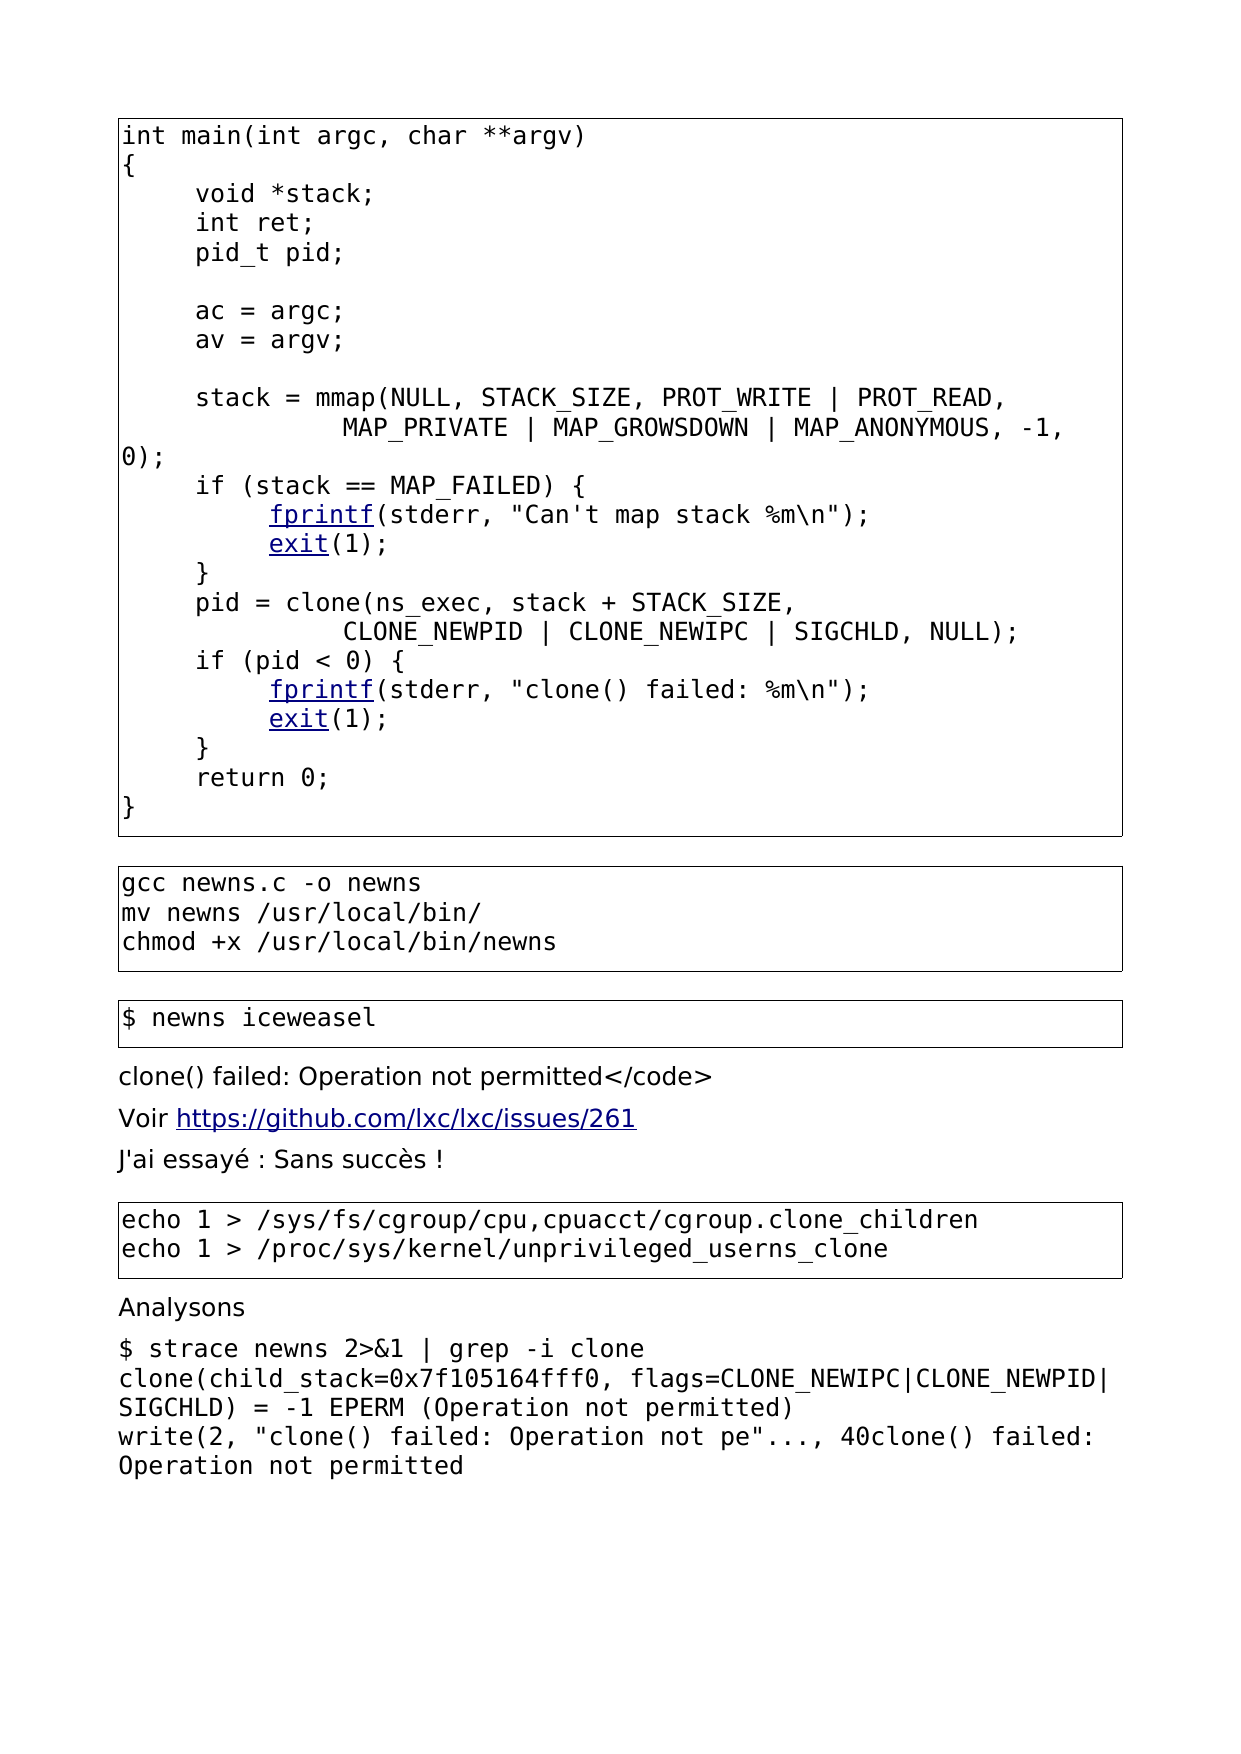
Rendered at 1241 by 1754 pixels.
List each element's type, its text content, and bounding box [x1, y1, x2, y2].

table_header echo 1 > /sys/fs/cgroup/cpu,cpuacct/cgroup.clone_children echo 1 > /proc/sys/kernel/unprivileged_userns_clone [119, 1203, 1122, 1278]
text J'ai essayé : Sans succès ! [118, 1146, 1122, 1175]
table_header $ newns iceweasel [119, 1001, 1122, 1047]
text Analysons [118, 1293, 1122, 1322]
table_header gcc newns.c -o newns mv newns /usr/local/bin/ chmod +x /usr/local/bin/newns [119, 867, 1122, 971]
text clone() failed: Operation not permitted</code> [118, 1062, 1122, 1091]
text $ strace newns 2>&1 | grep -i clone clone(child_stack=0x7f105164fff0, flags=CLONE_NEWIPC|CLONE_NEWPID|SIGCHLD) = -1 EPERM (Operation not permitted) write(2, "clone() failed: Operation not pe"..., 40clone() failed: Operation not permitted [118, 1334, 1122, 1480]
table_header int main(int argc, char **argv) { void *stack; int ret; pid_t pid; ac = argc; av = argv; stack = mmap(NULL, STACK_SIZE, PROT_WRITE | PROT_READ, MAP_PRIVATE | MAP_GROWSDOWN | MAP_ANONYMOUS, -1, 0); if (stack == MAP_FAILED) { fprintf(stderr, "Can't map stack %m\n"); exit(1); } pid = clone(ns_exec, stack + STACK_SIZE, CLONE_NEWPID | CLONE_NEWIPC | SIGCHLD, NULL); if (pid < 0) { fprintf(stderr, "clone() failed: %m\n"); exit(1); } return 0; } [119, 119, 1122, 836]
text Voir https://github.com/lxc/lxc/issues/261 [118, 1104, 1122, 1133]
